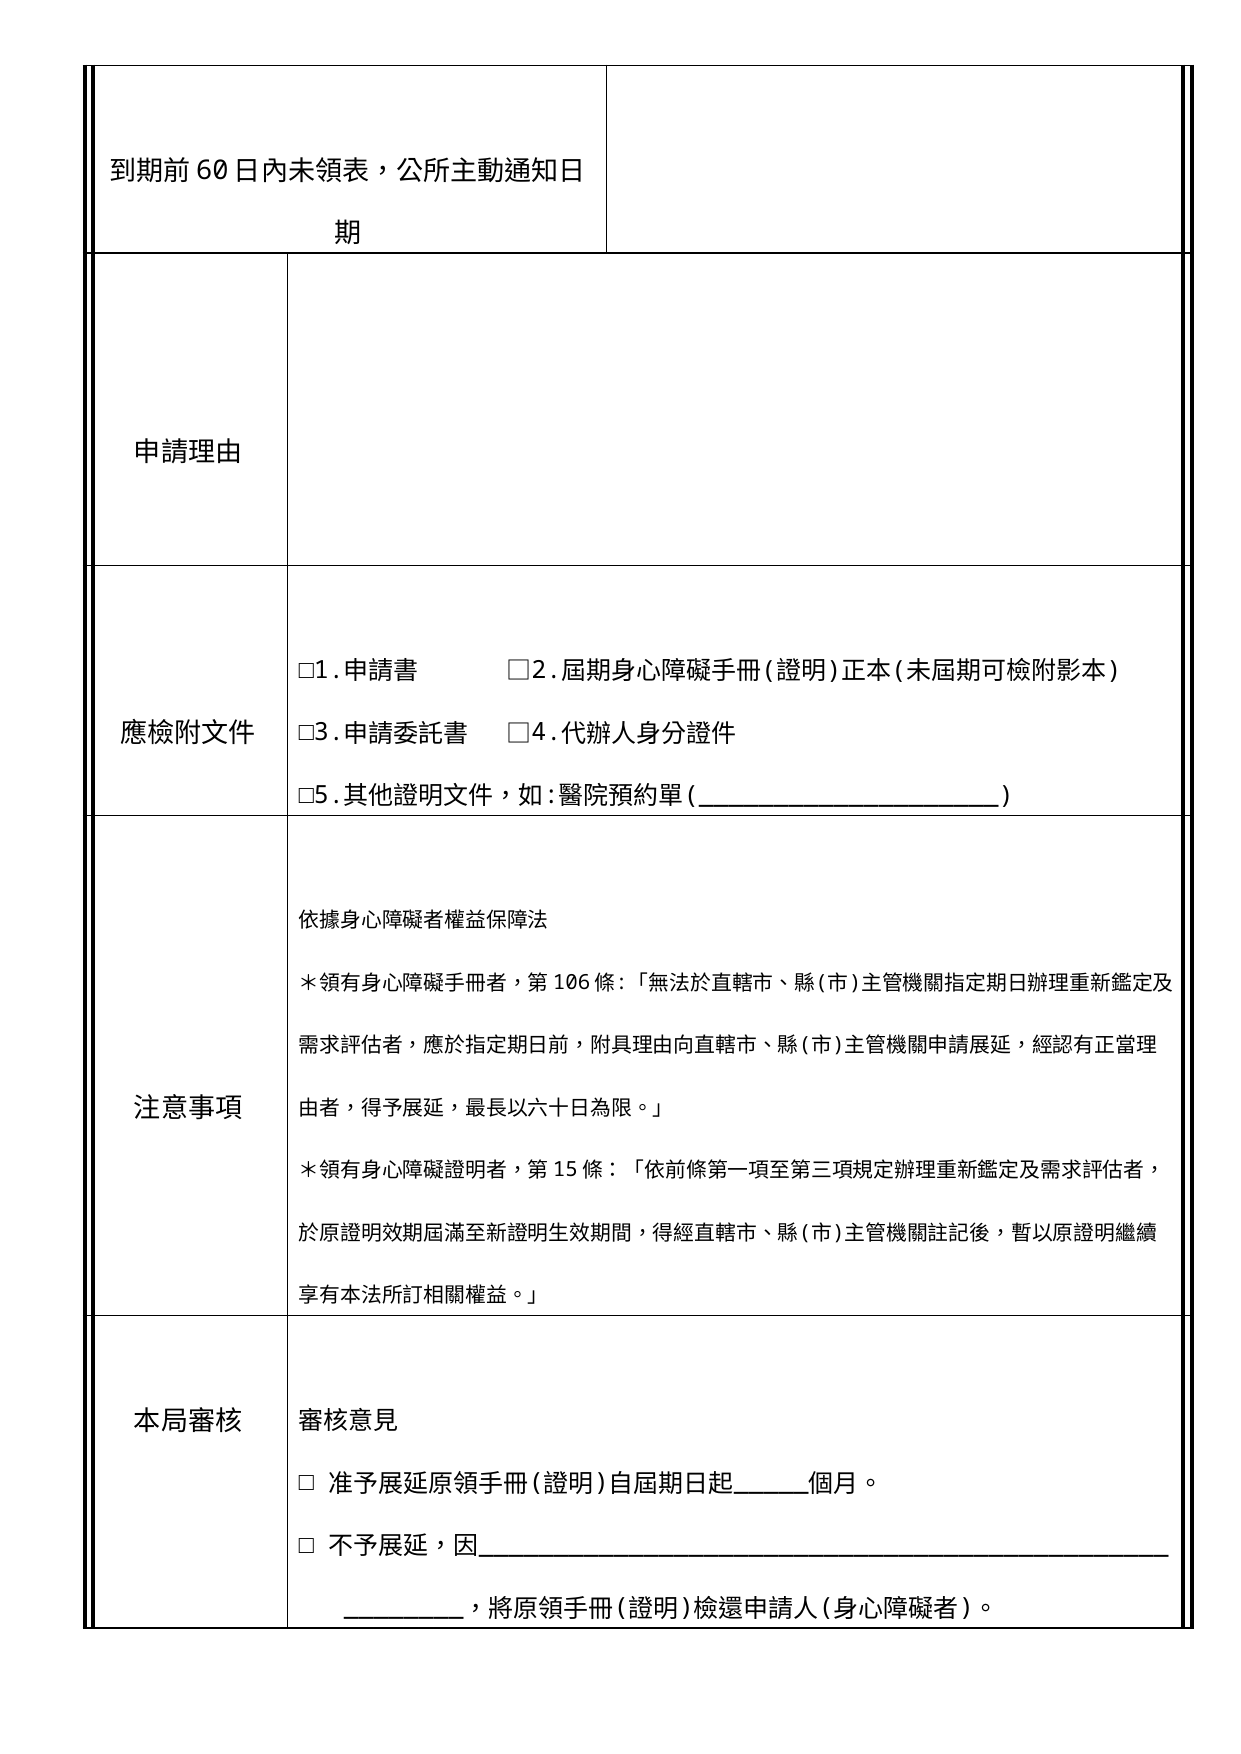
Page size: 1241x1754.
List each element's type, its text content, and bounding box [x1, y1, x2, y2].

table_cell [288, 254, 1181, 564]
table_cell 審核意見 □ 准予展延原領手冊(證明)自屆期日起­­­­­­­­­_____個月。 □ 不予展延，因______________________________________________________，將原領手冊(證明)檢還申請人(身心障礙者)。 [288, 1316, 1181, 1627]
table_cell 本局審核 [95, 1316, 287, 1627]
table_cell 應檢附文件 [95, 566, 287, 814]
table_cell 依據身心障礙者權益保障法 ＊領有身心障礙手冊者，第106條:「無法於直轄市、縣(市)主管機關指定期日辦理重新鑑定及需求評估者，應於指定期日前，附具理由向直轄市、縣(市)主管機關申請展延，經認有正當理由者，得予展延，最長以六十日為限。」 ＊領有身心障礙證明者，第15條：「依前條第一項至第三項規定辦理重新鑑定及需求評估者，於原證明效期屆滿至新證明生效期間，得經直轄市、縣(市)主管機關註記後，暫以原證明繼續享有本法所訂相關權益。」 [288, 816, 1181, 1314]
table_cell 注意事項 [95, 816, 287, 1314]
table_cell 申請理由 [95, 254, 287, 564]
table_cell 到期前60日內未領表，公所主動通知日期 [95, 66, 606, 252]
table_cell □1.申請書 □2.屆期身心障礙手冊(證明)正本(未屆期可檢附影本) □3.申請委託書 □4.代辦人身分證件 □5.其他證明文件，如:醫院預約單(­____________­­­­­­­­­________) [288, 566, 1181, 814]
table_cell [607, 66, 1181, 252]
